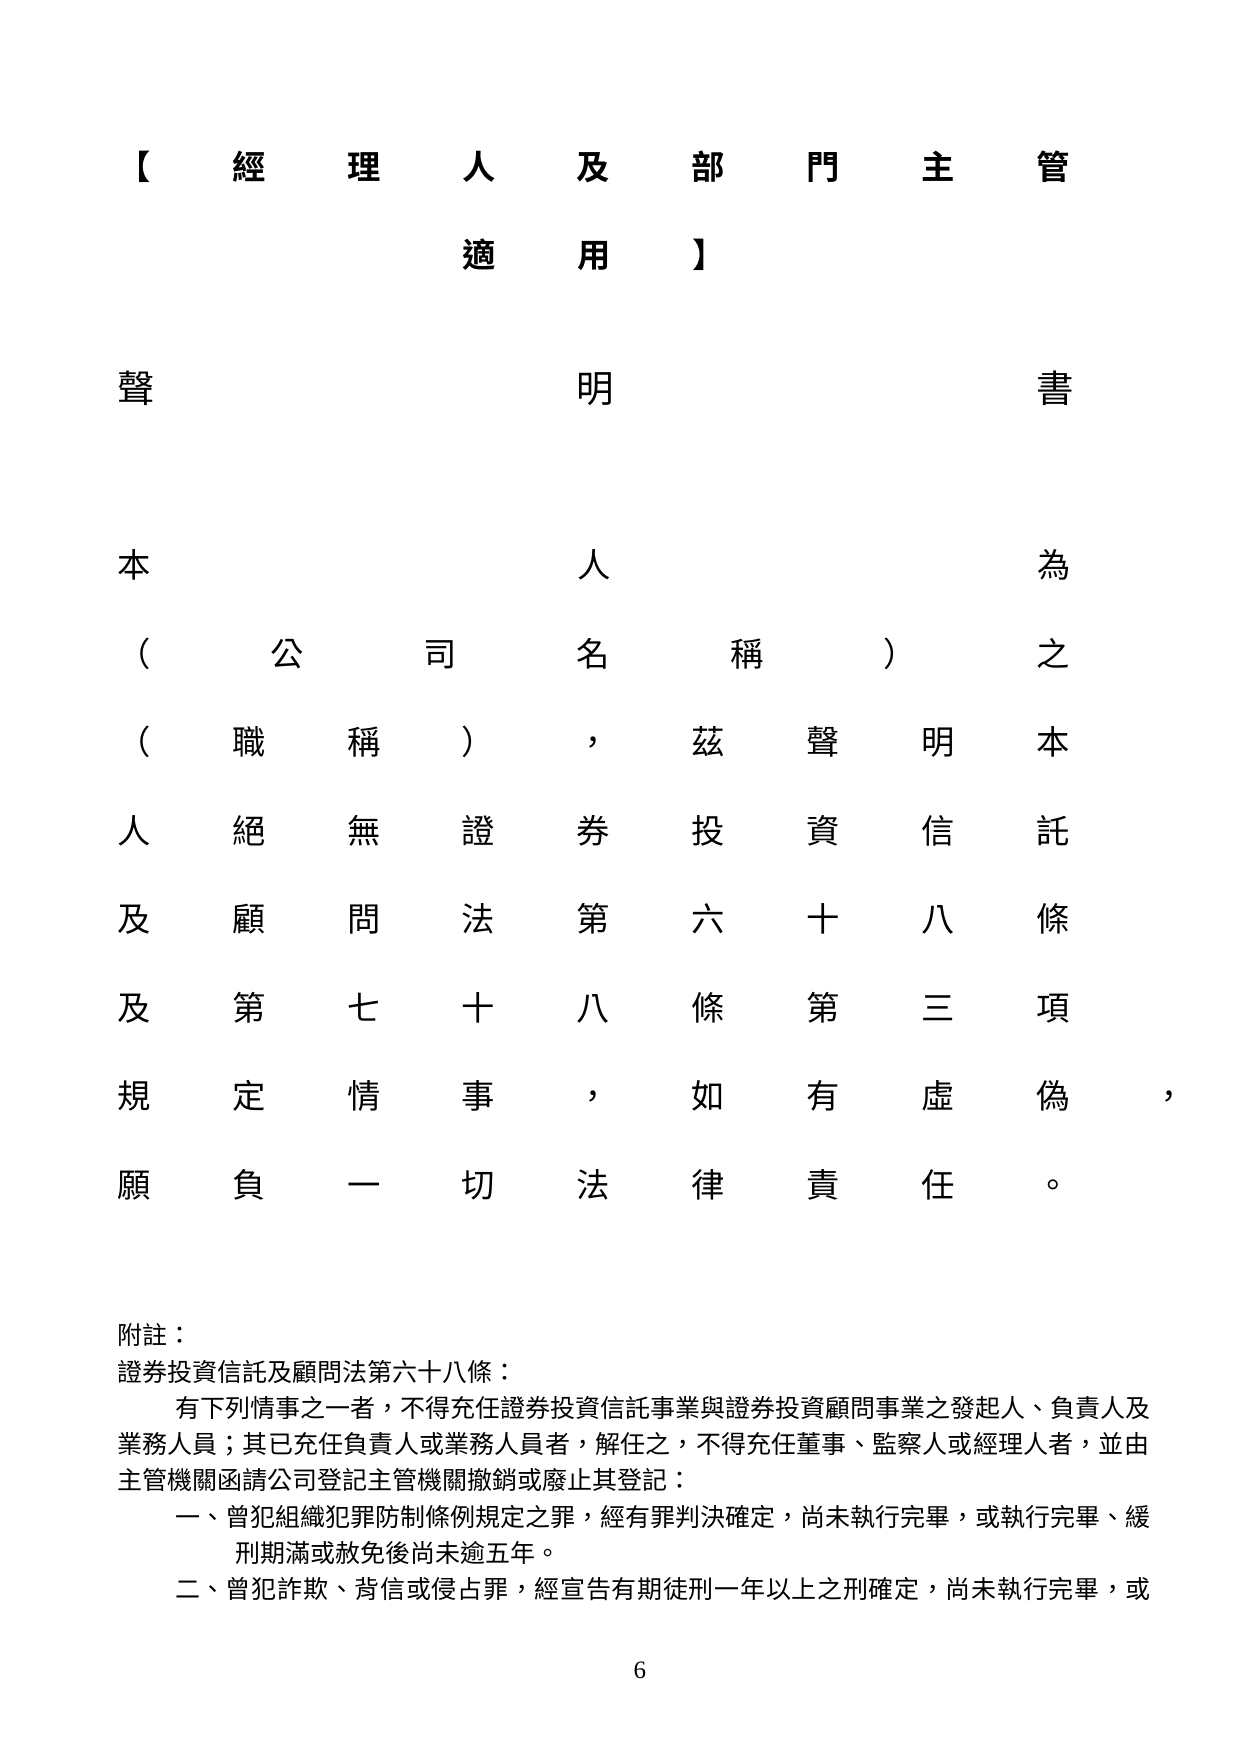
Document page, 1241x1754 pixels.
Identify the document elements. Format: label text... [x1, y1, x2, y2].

text 【經理人及部門主管適用】 [117, 121, 1152, 298]
text 本人為 （公司名稱）之 （職稱），茲聲明本人絕無證券投資信託及顧問法第六十八條及第七十八條第三項規定情事，如有虛偽，願負一切法律責任。 [117, 519, 1152, 1227]
text 一、曾犯組織犯罪防制條例規定之罪，經有罪判決確定，尚未執行完畢，或執行完畢、緩刑期滿或赦免後尚未逾五年。 [175, 1497, 1152, 1569]
text 證券投資信託及顧問法第六十八條： [117, 1352, 1152, 1388]
text 聲 明 書 [117, 342, 1152, 430]
text 附註： [117, 1316, 1152, 1352]
text 有下列情事之一者，不得充任證券投資信託事業與證券投資顧問事業之發起人、負責人及業務人員；其已充任負責人或業務人員者，解任之，不得充任董事、監察人或經理人者，並由主管機關函請公司登記主管機關撤銷或廢止其登記： [117, 1388, 1152, 1497]
text 二、曾犯詐欺、背信或侵占罪，經宣告有期徒刑一年以上之刑確定，尚未執行完畢，或 [175, 1569, 1152, 1606]
